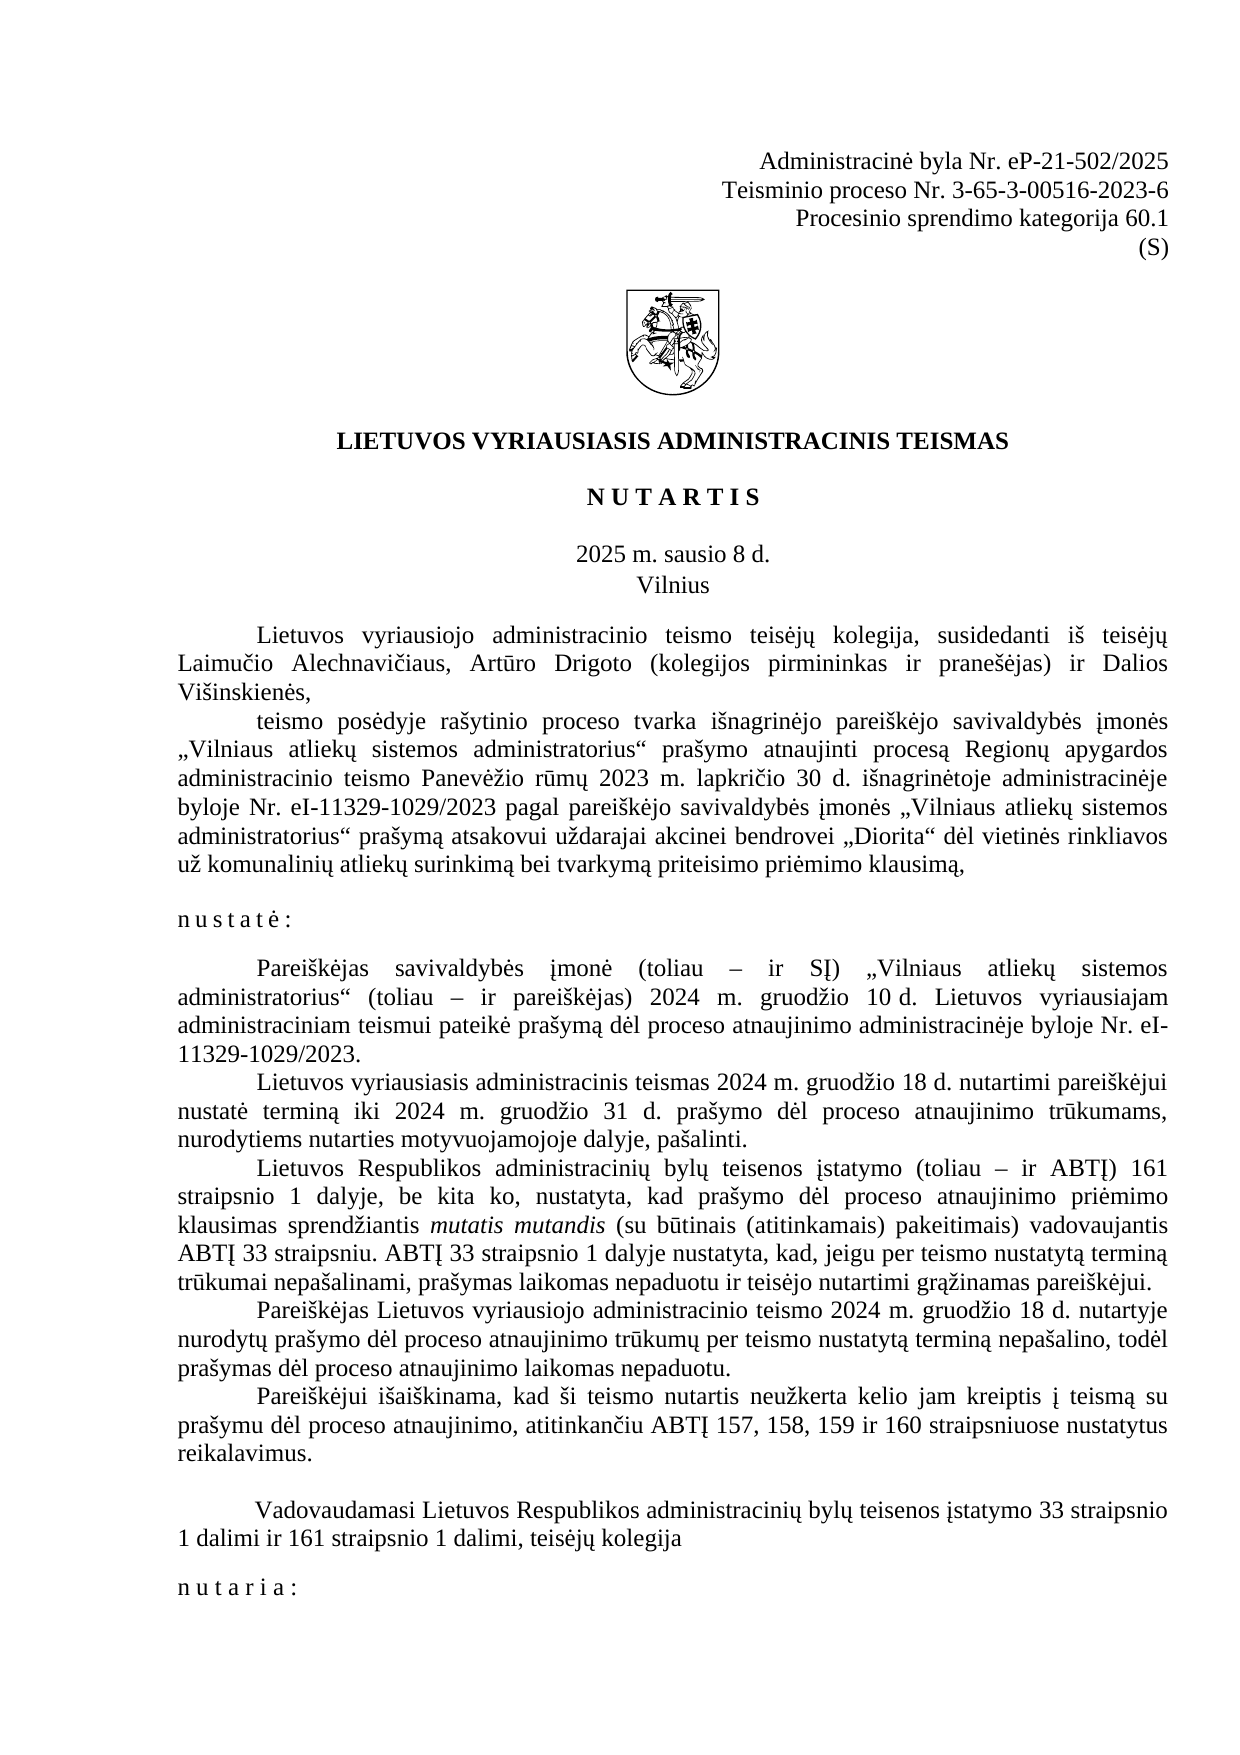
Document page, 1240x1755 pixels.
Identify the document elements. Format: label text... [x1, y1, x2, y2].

text nutaria: [177, 1581, 1169, 1598]
text Pareiškėjas savivaldybės įmonė (toliau – ir SĮ) „Vilniaus atliekų sistemos administratorius“ (toliau – ir pareiškėjas) 2024 m. gruodžio 10 d. Lietuvos vyriausiajam administraciniam teismui pateikė prašymą dėl proceso atnaujinimo administracinėje byloje Nr. eI-11329-1029/2023. [177, 954, 1169, 1068]
text Vilnius [177, 574, 1169, 599]
text Lietuvos vyriausiojo administracinio teismo teisėjų kolegija, susidedanti iš teisėjų Laimučio Alechnavičiaus, Artūro Drigoto (kolegijos pirmininkas ir pranešėjas) ir Dalios Višinskienės, [177, 620, 1169, 706]
text nustatė: [177, 907, 1169, 932]
text Pareiškėjui išaiškinama, kad ši teismo nutartis neužkerta kelio jam kreiptis į teismą su prašymu dėl proceso atnaujinimo, atitinkančiu ABTĮ 157, 158, 159 ir 160 straipsniuose nustatytus reikalavimus. [177, 1382, 1169, 1467]
text Procesinio sprendimo kategorija 60.1 [177, 204, 1169, 232]
text Lietuvos vyriausiasis administracinis teismas 2024 m. gruodžio 18 d. nutartimi pareiškėjui nustatė terminą iki 2024 m. gruodžio 31 d. prašymo dėl proceso atnaujinimo trūkumams, nurodytiems nutarties motyvuojamojoje dalyje, pašalinti. [177, 1068, 1169, 1153]
text Vadovaudamasi Lietuvos Respublikos administracinių bylų teisenos įstatymo 33 straipsnio 1 dalimi ir 161 straipsnio 1 dalimi, teisėjų kolegija [177, 1496, 1169, 1552]
text Pareiškėjas Lietuvos vyriausiojo administracinio teismo 2024 m. gruodžio 18 d. nutartyje nurodytų prašymo dėl proceso atnaujinimo trūkumų per teismo nustatytą terminą nepašalino, todėl prašymas dėl proceso atnaujinimo laikomas nepaduotu. [177, 1296, 1169, 1382]
text Teisminio proceso Nr. 3-65-3-00516-2023-6 [177, 175, 1169, 204]
text (S) [177, 232, 1169, 261]
text Lietuvos Respublikos administracinių bylų teisenos įstatymo (toliau – ir ABTĮ) 161 straipsnio 1 dalyje, be kita ko, nustatyta, kad prašymo dėl proceso atnaujinimo priėmimo klausimas sprendžiantis mutatis mutandis (su būtinais (atitinkamais) pakeitimais) vadovaujantis ABTĮ 33 straipsniu. ABTĮ 33 straipsnio 1 dalyje nustatyta, kad, jeigu per teismo nustatytą terminą trūkumai nepašalinami, prašymas laikomas nepaduotu ir teisėjo nutartimi grąžinamas pareiškėjui. [177, 1153, 1169, 1296]
text LIETUVOS VYRIAUSIASIS ADMINISTRACINIS TEISMAS [177, 404, 1169, 461]
text 2025 m. sausio 8 d. [177, 517, 1169, 574]
text Administracinė byla Nr. eP-21-502/2025 [177, 147, 1169, 175]
text teismo posėdyje rašytinio proceso tvarka išnagrinėjo pareiškėjo savivaldybės įmonės „Vilniaus atliekų sistemos administratorius“ prašymo atnaujinti procesą Regionų apygardos administracinio teismo Panevėžio rūmų 2023 m. lapkričio 30 d. išnagrinėtoje administracinėje byloje Nr. eI-11329-1029/2023 pagal pareiškėjo savivaldybės įmonės „Vilniaus atliekų sistemos administratorius“ prašymą atsakovui uždarajai akcinei bendrovei „Diorita“ dėl vietinės rinkliavos už komunalinių atliekų surinkimą bei tvarkymą priteisimo priėmimo klausimą, [177, 706, 1169, 878]
text NUTARTIS [177, 461, 1169, 517]
